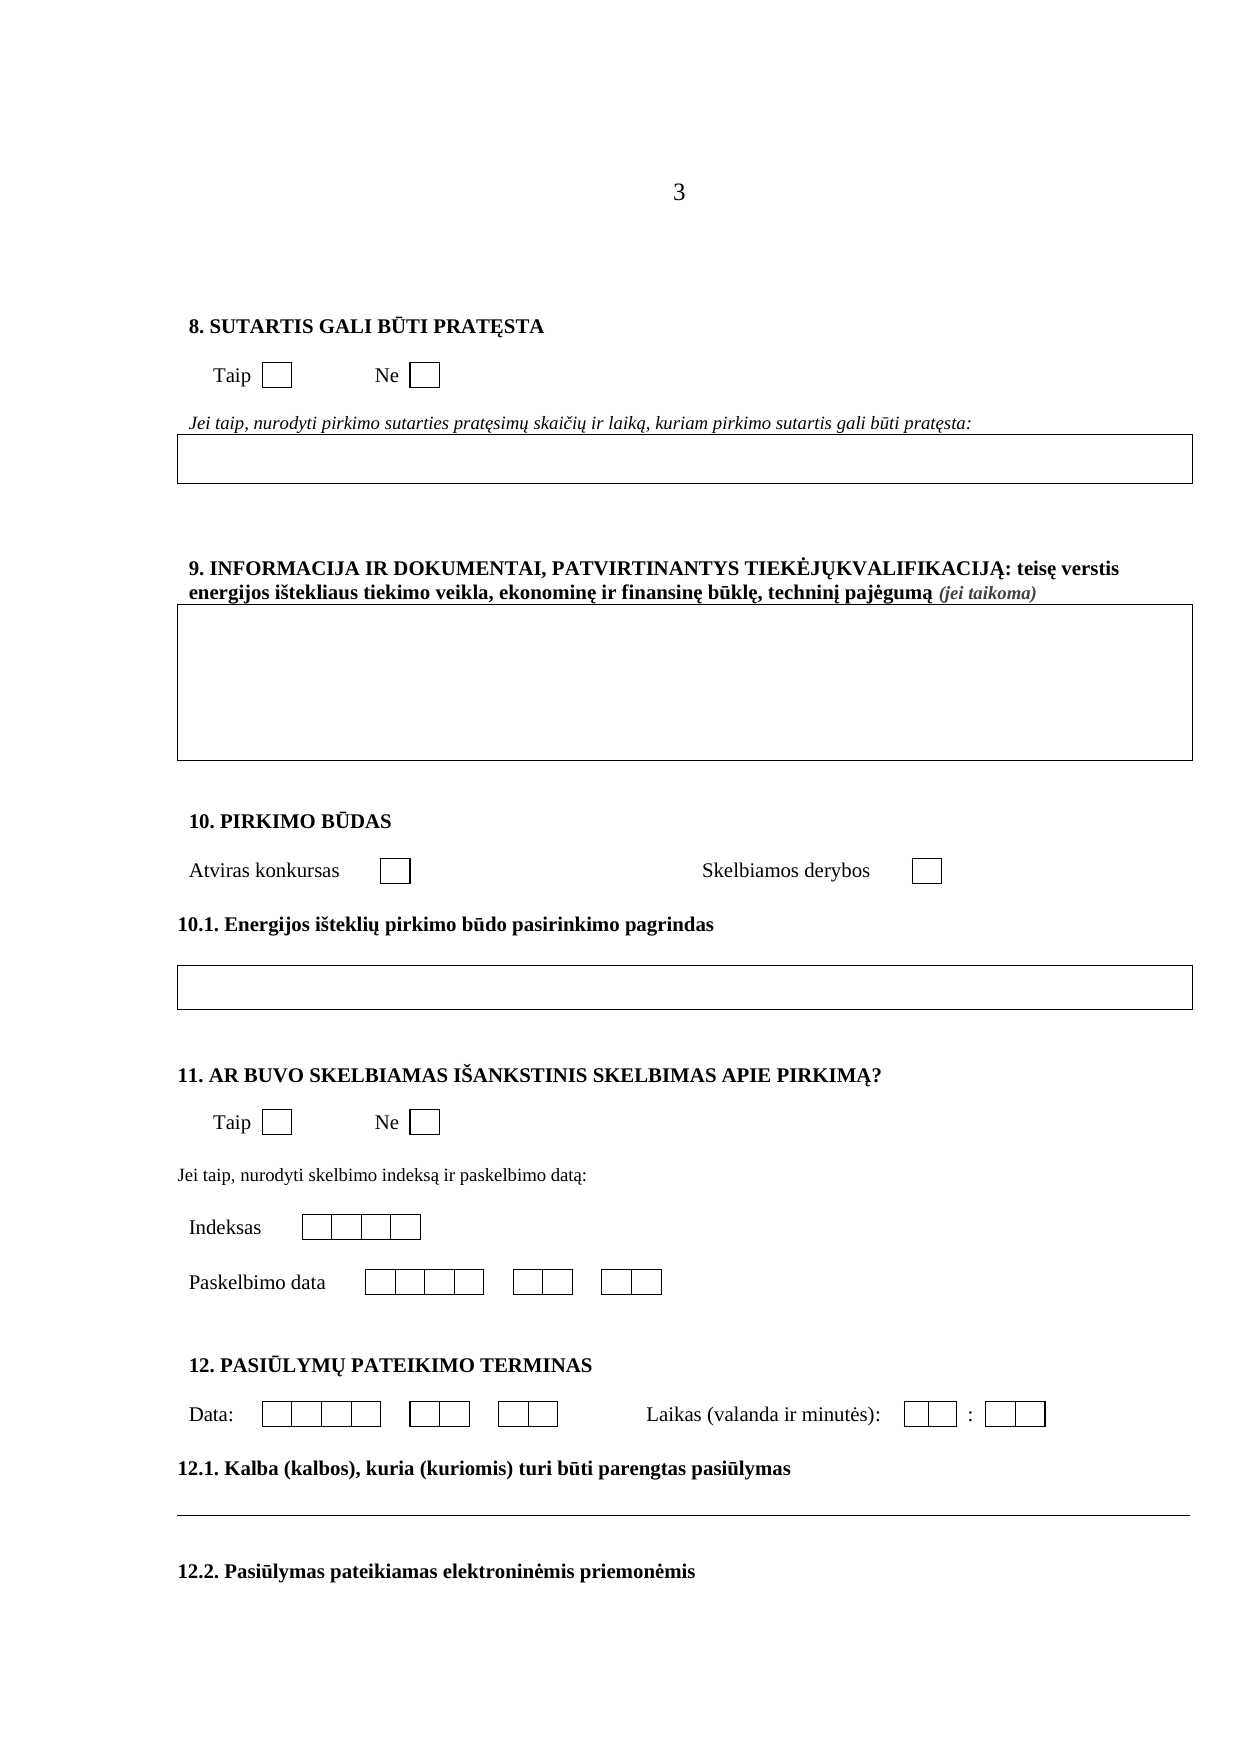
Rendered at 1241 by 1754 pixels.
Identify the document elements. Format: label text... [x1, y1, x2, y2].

text 10.1. Energijos išteklių pirkimo būdo pasirinkimo pagrindas [177, 912, 1181, 936]
table_header [411, 858, 691, 882]
table_header [573, 1269, 601, 1294]
table_header [178, 966, 1192, 1009]
table_header [499, 1402, 528, 1426]
table_header Indeksas [177, 1214, 302, 1239]
table_cell [178, 605, 1192, 760]
table_header [381, 1401, 409, 1426]
table_header Laikas (valanda ir minutės): [558, 1401, 904, 1426]
table_header Taip [177, 1109, 262, 1134]
table_header [263, 1402, 291, 1426]
table_header Paskelbimo data [177, 1269, 365, 1294]
table_header [411, 363, 439, 387]
table_header [455, 1270, 483, 1294]
table_header 8. SUTARTIS GALI BŪTI PRATĘSTA [177, 292, 1204, 338]
table_header [425, 1270, 454, 1294]
table_header [986, 1402, 1015, 1426]
table_header [529, 1402, 557, 1426]
table_header [332, 1215, 361, 1239]
table_header Skelbiamos derybos [691, 858, 912, 882]
table_header Jei taip, nurodyti pirkimo sutarties pratęsimų skaičių ir laiką, kuriam pirkimo sutartis gali būti pratęsta: [177, 412, 1192, 434]
table_header [396, 1270, 424, 1294]
table_header [303, 1215, 331, 1239]
text 11. AR BUVO SKELBIAMAS IŠANKSTINIS SKELBIMAS APIE PIRKIMĄ? [177, 1063, 1181, 1087]
table_header [352, 1402, 380, 1426]
table_header Ne [292, 362, 409, 387]
table_header [929, 1402, 956, 1426]
table_header Atviras konkursas [177, 858, 380, 882]
table_header 12. PASIŪLYMŲ PATEIKIMO TERMINAS [177, 1353, 1204, 1377]
table_header Ne [292, 1109, 409, 1134]
table_header [263, 1110, 291, 1134]
table_header [381, 859, 409, 882]
table_header Data: [177, 1401, 262, 1426]
table_header [292, 1402, 321, 1426]
table_header 9. INFORMACIJA IR DOKUMENTAI, PATVIRTINANTYS TIEKĖJŲKVALIFIKACIJĄ: teisę verstis energijos ištekliaus tiekimo veikla, ekonominę ir finansinę būklę, techninį pajėgumą (jei taikoma) [177, 556, 1192, 604]
table_cell [178, 435, 1192, 483]
table_header Taip [177, 362, 262, 387]
text 12.1. Kalba (kalbos), kuria (kuriomis) turi būti parengtas pasiūlymas [177, 1456, 1181, 1479]
table_header 10. PIRKIMO BŪDAS [177, 785, 1204, 833]
table_header [366, 1270, 395, 1294]
table_header : [957, 1401, 985, 1426]
table_header [470, 1401, 498, 1426]
table_header [440, 1402, 469, 1426]
table_header [322, 1402, 351, 1426]
text 12.2. Pasiūlymas pateikiamas elektroninėmis priemonėmis [177, 1559, 1181, 1583]
table_header [263, 363, 291, 387]
table_header [411, 1402, 439, 1426]
table_header [484, 1269, 513, 1294]
table_header [411, 1110, 439, 1134]
text Jei taip, nurodyti skelbimo indeksą ir paskelbimo datą: [177, 1164, 1181, 1185]
table_header [913, 859, 941, 882]
table_header [514, 1270, 542, 1294]
table_header [362, 1215, 390, 1239]
table_header [177, 1480, 1189, 1514]
table_header [602, 1270, 631, 1294]
table_header [1016, 1402, 1044, 1426]
table_header [632, 1270, 661, 1294]
table_header [543, 1270, 572, 1294]
table_header [905, 1402, 928, 1426]
table_header [391, 1215, 420, 1239]
